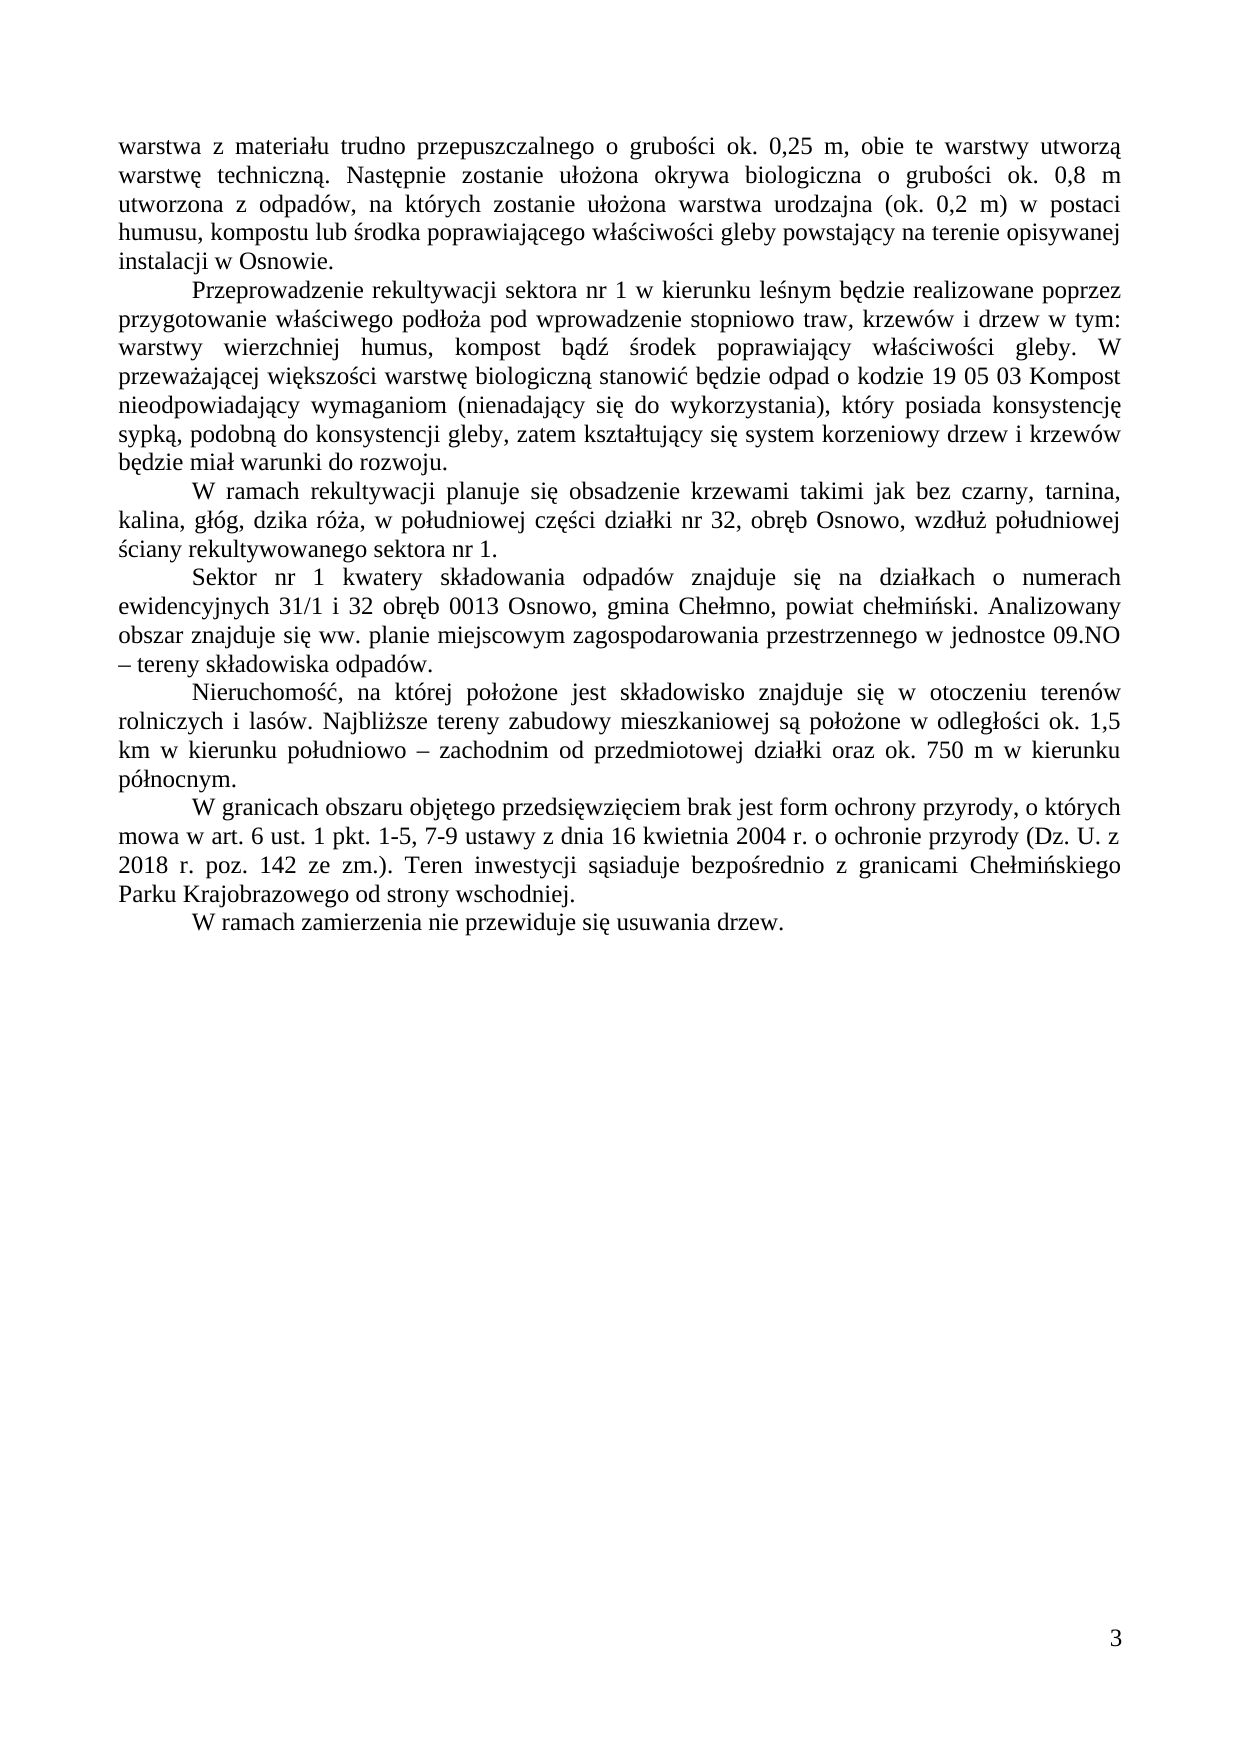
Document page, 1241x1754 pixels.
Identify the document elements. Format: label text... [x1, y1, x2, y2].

text warstwa z materiału trudno przepuszczalnego o grubości ok. 0,25 m, obie te warstwy utworzą warstwę techniczną. Następnie zostanie ułożona okrywa biologiczna o grubości ok. 0,8 m utworzona z odpadów, na których zostanie ułożona warstwa urodzajna (ok. 0,2 m) w postaci humusu, kompostu lub środka poprawiającego właściwości gleby powstający na terenie opisywanej instalacji w Osnowie. [118, 131, 1122, 275]
text W ramach rekultywacji planuje się obsadzenie krzewami takimi jak bez czarny, tarnina, kalina, głóg, dzika róża, w południowej części działki nr 32, obręb Osnowo, wzdłuż południowej ściany rekultywowanego sektora nr 1. [118, 476, 1122, 562]
text Nieruchomość, na której położone jest składowisko znajduje się w otoczeniu terenów rolniczych i lasów. Najbliższe tereny zabudowy mieszkaniowej są położone w odległości ok. 1,5 km w kierunku południowo – zachodnim od przedmiotowej działki oraz ok. 750 m w kierunku północnym. [118, 677, 1122, 792]
text Sektor nr 1 kwatery składowania odpadów znajduje się na działkach o numerach ewidencyjnych 31/1 i 32 obręb 0013 Osnowo, gmina Chełmno, powiat chełmiński. Analizowany obszar znajduje się ww. planie miejscowym zagospodarowania przestrzennego w jednostce 09.NO – tereny składowiska odpadów. [118, 562, 1122, 677]
text Przeprowadzenie rekultywacji sektora nr 1 w kierunku leśnym będzie realizowane poprzez przygotowanie właściwego podłoża pod wprowadzenie stopniowo traw, krzewów i drzew w tym: warstwy wierzchniej humus, kompost bądź środek poprawiający właściwości gleby. W przeważającej większości warstwę biologiczną stanowić będzie odpad o kodzie 19 05 03 Kompost nieodpowiadający wymaganiom (nienadający się do wykorzystania), który posiada konsystencję sypką, podobną do konsystencji gleby, zatem kształtujący się system korzeniowy drzew i krzewów będzie miał warunki do rozwoju. [118, 275, 1122, 476]
text W ramach zamierzenia nie przewiduje się usuwania drzew. [118, 907, 1122, 936]
text W granicach obszaru objętego przedsięwzięciem brak jest form ochrony przyrody, o których mowa w art. 6 ust. 1 pkt. 1-5, 7-9 ustawy z dnia 16 kwietnia 2004 r. o ochronie przyrody (Dz. U. z 2018 r. poz. 142 ze zm.). Teren inwestycji sąsiaduje bezpośrednio z granicami Chełmińskiego Parku Krajobrazowego od strony wschodniej. [118, 792, 1122, 907]
